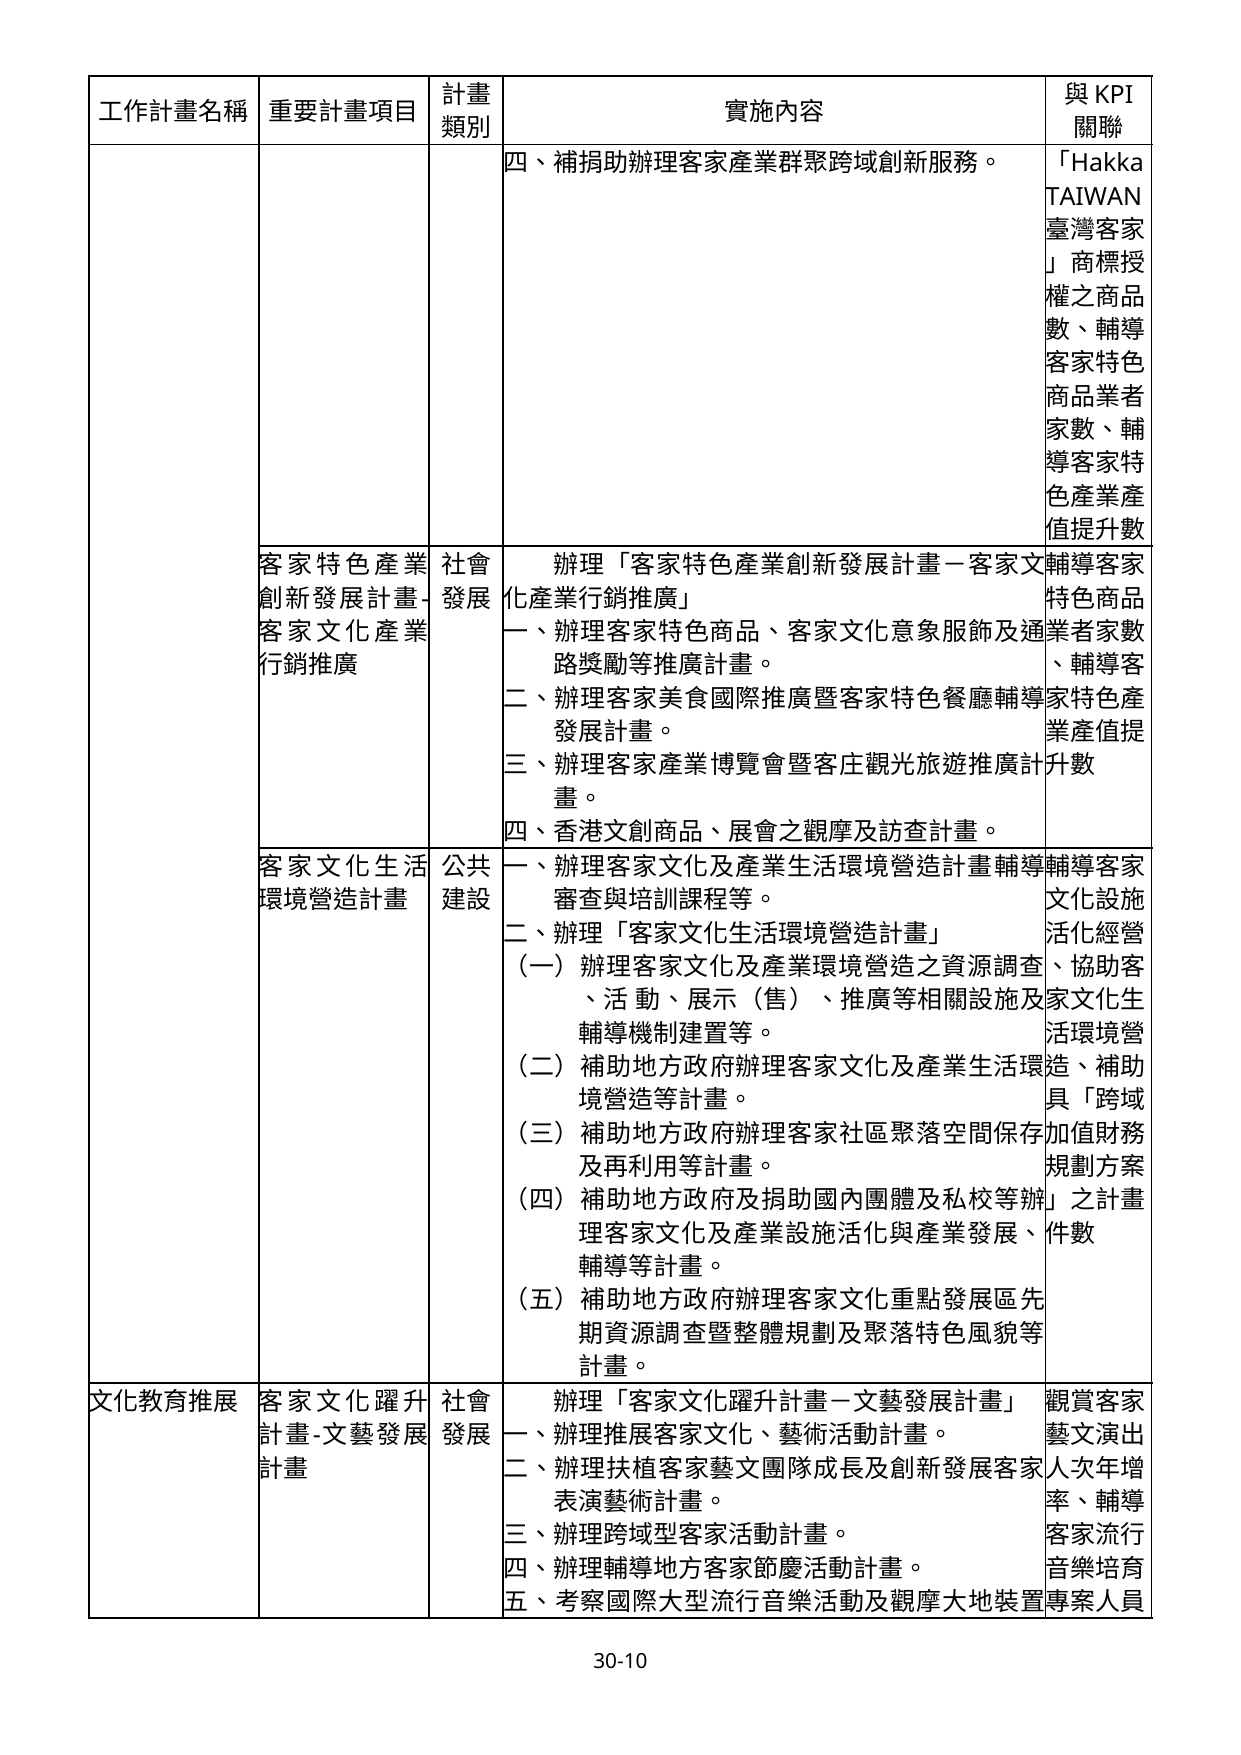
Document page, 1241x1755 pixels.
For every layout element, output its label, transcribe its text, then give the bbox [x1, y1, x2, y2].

table_cell 客家文化躍升計畫-文藝發展計畫 [260, 1384, 428, 1617]
table_cell 一、辦理客家文化及產業生活環境營造計畫輔導審查與培訓課程等。 二、辦理「客家文化生活環境營造計畫」 （一）辦理客家文化及產業環境營造之資源調查、活 動、展示（售）、推廣等相關設施及輔導機制建置等。 （二）補助地方政府辦理客家文化及產業生活環境營造等計畫。 （三）補助地方政府辦理客家社區聚落空間保存及再利用等計畫。 （四）補助地方政府及捐助國內團體及私校等辦理客家文化及產業設施活化與產業發展、輔導等計畫。 （五）補助地方政府辦理客家文化重點發展區先期資源調查暨整體規劃及聚落特色風貌等計畫。 [504, 849, 1045, 1382]
table_header 工作計畫名稱 [90, 77, 258, 143]
table_header 重要計畫項目 [260, 77, 428, 143]
table_cell 輔導客家特色商品業者家數、輔導客家特色產業產值提升數 [1046, 547, 1151, 847]
table_cell 四、補捐助辦理客家產業群聚跨域創新服務。 [504, 145, 1045, 545]
table_cell [430, 145, 502, 545]
table_cell [260, 145, 428, 545]
table_cell [90, 145, 258, 1382]
table_cell 客家特色產業創新發展計畫-客家文化產業行銷推廣 [260, 547, 428, 847]
table_cell 客家文化生活環境營造計畫 [260, 849, 428, 1382]
table_header 實施內容 [504, 77, 1045, 143]
table_header 與KPI 關聯 [1046, 77, 1151, 143]
table_cell 社會發展 [430, 547, 502, 847]
table_cell 辦理「客家文化躍升計畫－文藝發展計畫」 一、辦理推展客家文化、藝術活動計畫。 二、辦理扶植客家藝文團隊成長及創新發展客家表演藝術計畫。 三、辦理跨域型客家活動計畫。 四、辦理輔導地方客家節慶活動計畫。 五、考察國際大型流行音樂活動及觀摩大地裝置 [504, 1384, 1045, 1617]
table_header 計畫類別 [430, 77, 502, 143]
table_cell 輔導客家文化設施活化經營、協助客家文化生活環境營造、補助具「跨域加值財務規劃方案」之計畫件數 [1046, 849, 1151, 1382]
table_cell 觀賞客家藝文演出人次年增率、輔導客家流行音樂培育專案人員 [1046, 1384, 1151, 1617]
table_cell 公共建設 [430, 849, 502, 1382]
table_cell 文化教育推展 [90, 1384, 258, 1617]
table_cell 社會發展 [430, 1384, 502, 1617]
table_cell 辦理「客家特色產業創新發展計畫－客家文化產業行銷推廣」 一、辦理客家特色商品、客家文化意象服飾及通路獎勵等推廣計畫。 二、辦理客家美食國際推廣暨客家特色餐廳輔導發展計畫。 三、辦理客家產業博覽會暨客庄觀光旅遊推廣計畫。 四、香港文創商品、展會之觀摩及訪查計畫。 [504, 547, 1045, 847]
table_cell 「Hakka TAIWAN臺灣客家」商標授權之商品數、輔導客家特色商品業者家數、輔導客家特色產業產值提升數 [1046, 145, 1151, 545]
